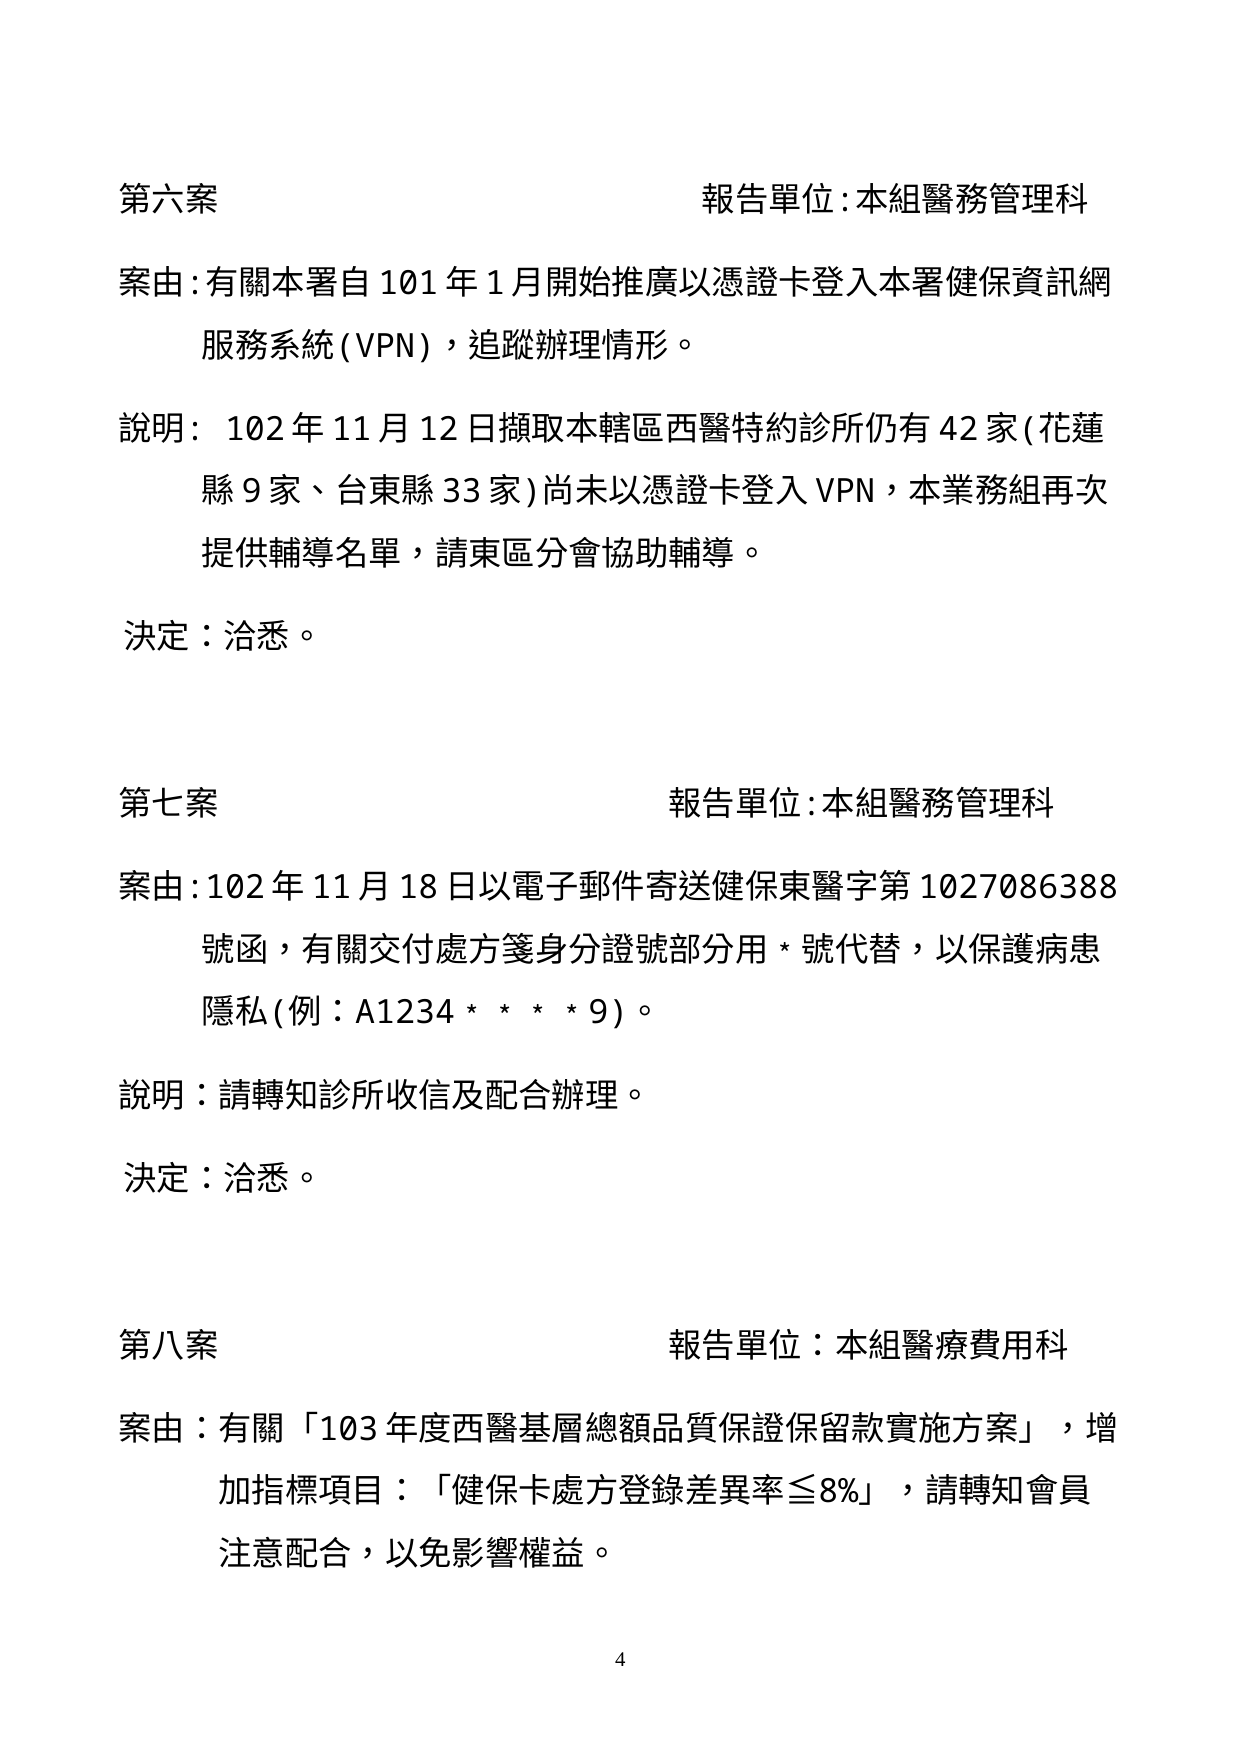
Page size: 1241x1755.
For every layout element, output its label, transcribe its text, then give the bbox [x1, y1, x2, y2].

text 說明：請轉知診所收信及配合辦理。 [118, 1051, 1122, 1113]
text 第八案 報告單位：本組醫療費用科 [118, 1301, 1122, 1363]
text 說明: 102年11月12日擷取本轄區西醫特約診所仍有42家(花蓮縣9家、台東縣33家)尚未以憑證卡登入VPN，本業務組再次提供輔導名單，請東區分會協助輔導。 [118, 384, 1122, 572]
text 案由:102年11月18日以電子郵件寄送健保東醫字第1027086388號函，有關交付處方箋身分證號部分用﹡號代替，以保護病患隱私(例：A1234﹡﹡﹡﹡9)。 [118, 843, 1122, 1030]
text 案由：有關「103年度西醫基層總額品質保證保留款實施方案」，增加指標項目：「健保卡處方登錄差異率≦8%」，請轉知會員注意配合，以免影響權益。 [118, 1384, 1122, 1572]
text 第六案 報告單位:本組醫務管理科 [118, 155, 1122, 218]
text 第七案 報告單位:本組醫務管理科 [118, 759, 1122, 822]
text 案由:有關本署自101年1月開始推廣以憑證卡登入本署健保資訊網服務系統(VPN)，追蹤辦理情形。 [118, 238, 1122, 363]
text 決定：洽悉。 [123, 1134, 1122, 1197]
text 決定：洽悉。 [123, 593, 1122, 655]
